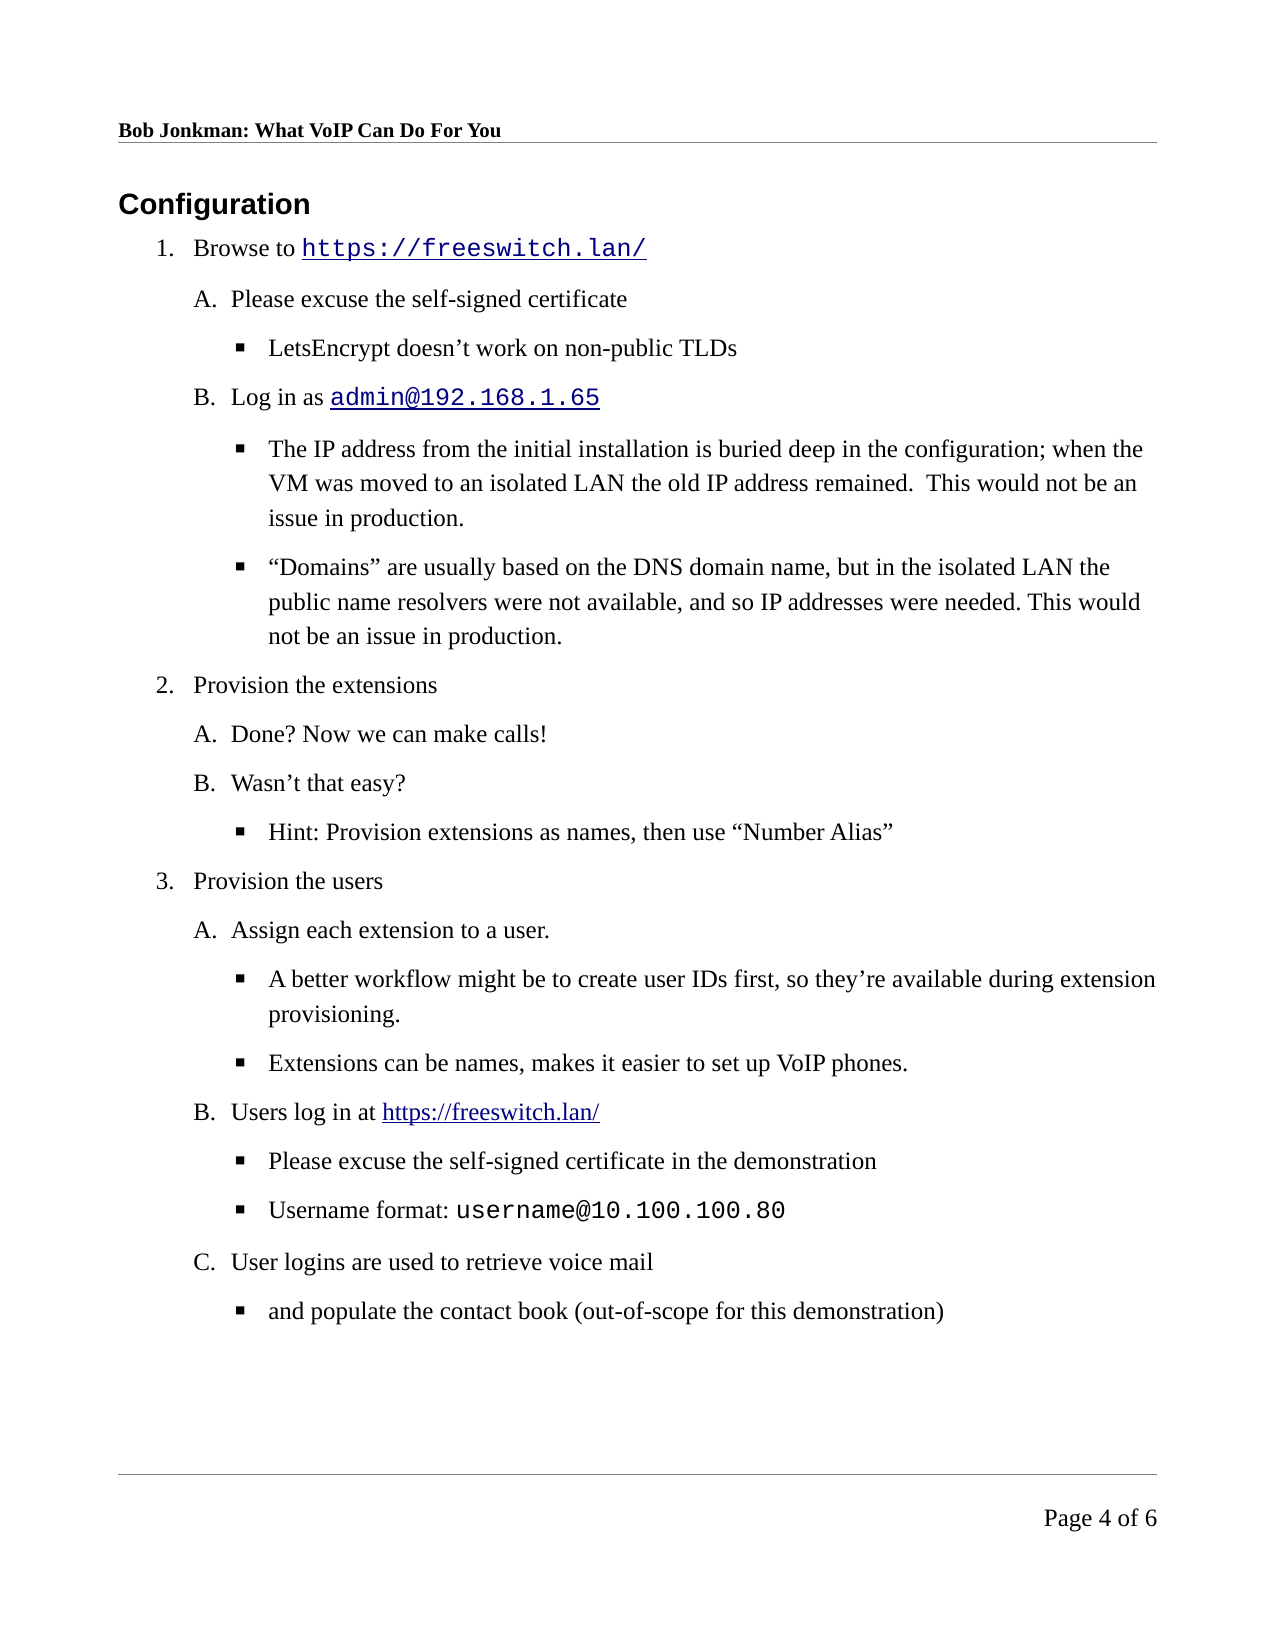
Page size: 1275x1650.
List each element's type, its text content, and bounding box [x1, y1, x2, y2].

list Username format: username@10.100.100.80 [231, 1195, 1157, 1226]
list Extensions can be names, makes it easier to set up VoIP phones. [231, 1048, 1157, 1077]
list Please excuse the self-signed certificate [193, 284, 1157, 313]
list Log in as admin@192.168.1.65 [193, 382, 1157, 413]
list Provision the users [156, 866, 1157, 895]
list Browse to https://freeswitch.lan/ [156, 233, 1157, 264]
list Done? Now we can make calls! [193, 719, 1157, 748]
list Wasn’t that easy? [193, 768, 1157, 797]
list Provision the extensions [156, 670, 1157, 699]
list Please excuse the self-signed certificate in the demonstration [231, 1146, 1157, 1175]
list User logins are used to retrieve voice mail [193, 1247, 1157, 1276]
subtitle Configuration [118, 187, 1157, 220]
list Hint: Provision extensions as names, then use “Number Alias” [231, 817, 1157, 846]
list LetsEncrypt doesn’t work on non-public TLDs [231, 333, 1157, 362]
list “Domains” are usually based on the DNS domain name, but in the isolated LAN the public name resolvers were not available, and so IP addresses were needed. This would not be an issue in production. [231, 552, 1157, 650]
list The IP address from the initial installation is buried deep in the configuration; when the VM was moved to an isolated LAN the old IP address remained. This would not be an issue in production. [231, 434, 1157, 532]
list A better workflow might be to create user IDs first, so they’re available during extension provisioning. [231, 964, 1157, 1028]
list and populate the contact book (out-of-scope for this demonstration) [231, 1296, 1157, 1324]
list Users log in at https://freeswitch.lan/ [193, 1097, 1157, 1126]
list Assign each extension to a user. [193, 915, 1157, 944]
